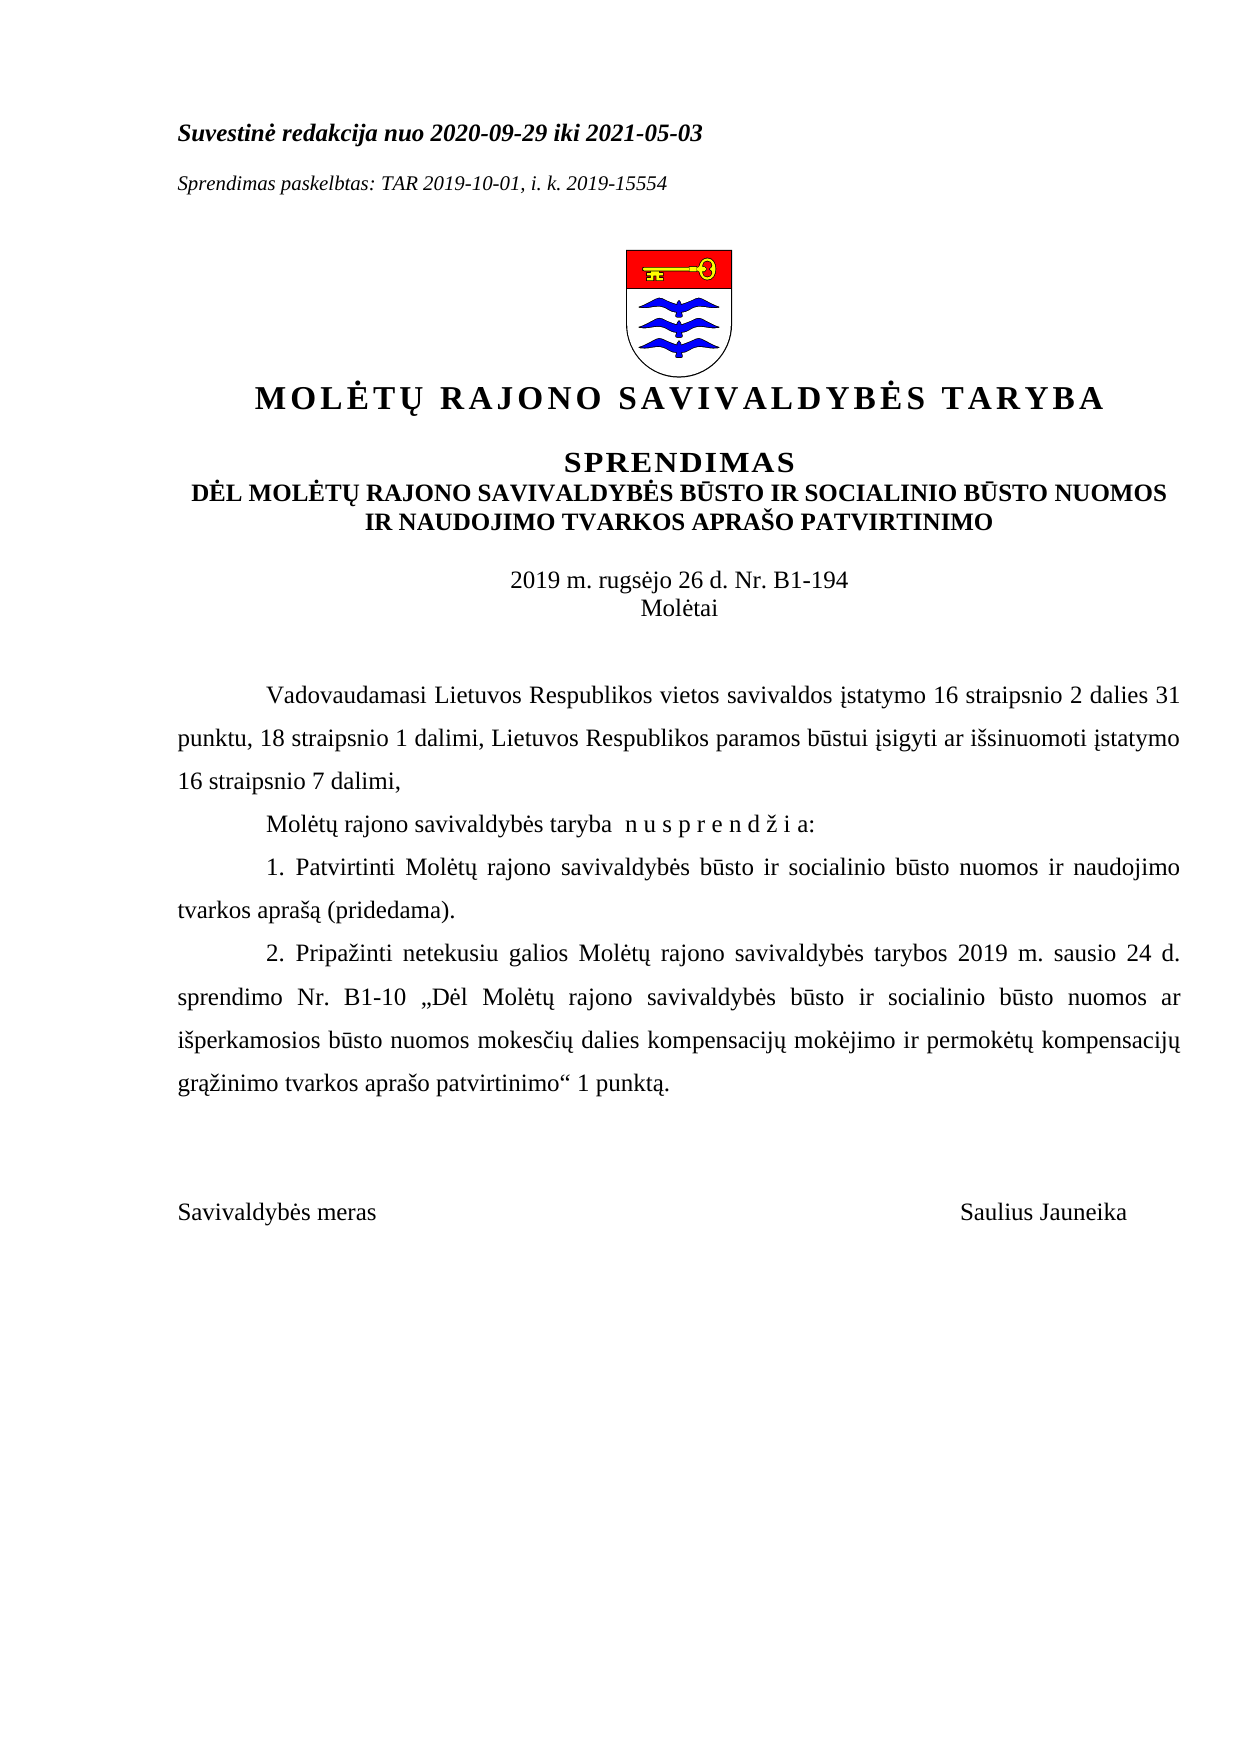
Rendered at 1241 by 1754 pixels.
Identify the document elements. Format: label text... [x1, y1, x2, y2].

text Suvestinė redakcija nuo 2020-09-29 iki 2021-05-03 [177, 118, 1181, 147]
text Vadovaudamasi Lietuvos Respublikos vietos savivaldos įstatymo 16 straipsnio 2 dalies 31 punktu, 18 straipsnio 1 dalimi, Lietuvos Respublikos paramos būstui įsigyti ar išsinuomoti įstatymo 16 straipsnio 7 dalimi, [177, 680, 1181, 795]
text SPRENDIMAS [177, 445, 1181, 478]
text DĖL MOLĖTŲ RAJONO SAVIVALDYBĖS BŪSTO IR socialinio BŪSTO nuomos ir naudojimo tvarkos apRAŠO PATVIRTINIMO [177, 478, 1181, 536]
text 2. Pripažinti netekusiu galios Molėtų rajono savivaldybės tarybos 2019 m. sausio 24 d. sprendimo Nr. B1-10 „Dėl Molėtų rajono savivaldybės būsto ir socialinio būsto nuomos ar išperkamosios būsto nuomos mokesčių dalies kompensacijų mokėjimo ir permokėtų kompensacijų grąžinimo tvarkos aprašo patvirtinimo“ 1 punktą. [177, 938, 1181, 1097]
text Molėtų rajono savivaldybės taryba [177, 378, 1181, 416]
text 2019 m. rugsėjo 26 d. Nr. B1-194 [177, 565, 1181, 593]
text Savivaldybės meras Saulius Jauneika [177, 1197, 1181, 1226]
text Molėtai [177, 593, 1181, 622]
text 1. Patvirtinti Molėtų rajono savivaldybės būsto ir socialinio būsto nuomos ir naudojimo tvarkos aprašą (pridedama). [177, 852, 1181, 924]
text Sprendimas paskelbtas: TAR 2019-10-01, i. k. 2019-15554 [177, 171, 1181, 195]
text Molėtų rajono savivaldybės taryba nusprendžia: [177, 809, 1181, 838]
